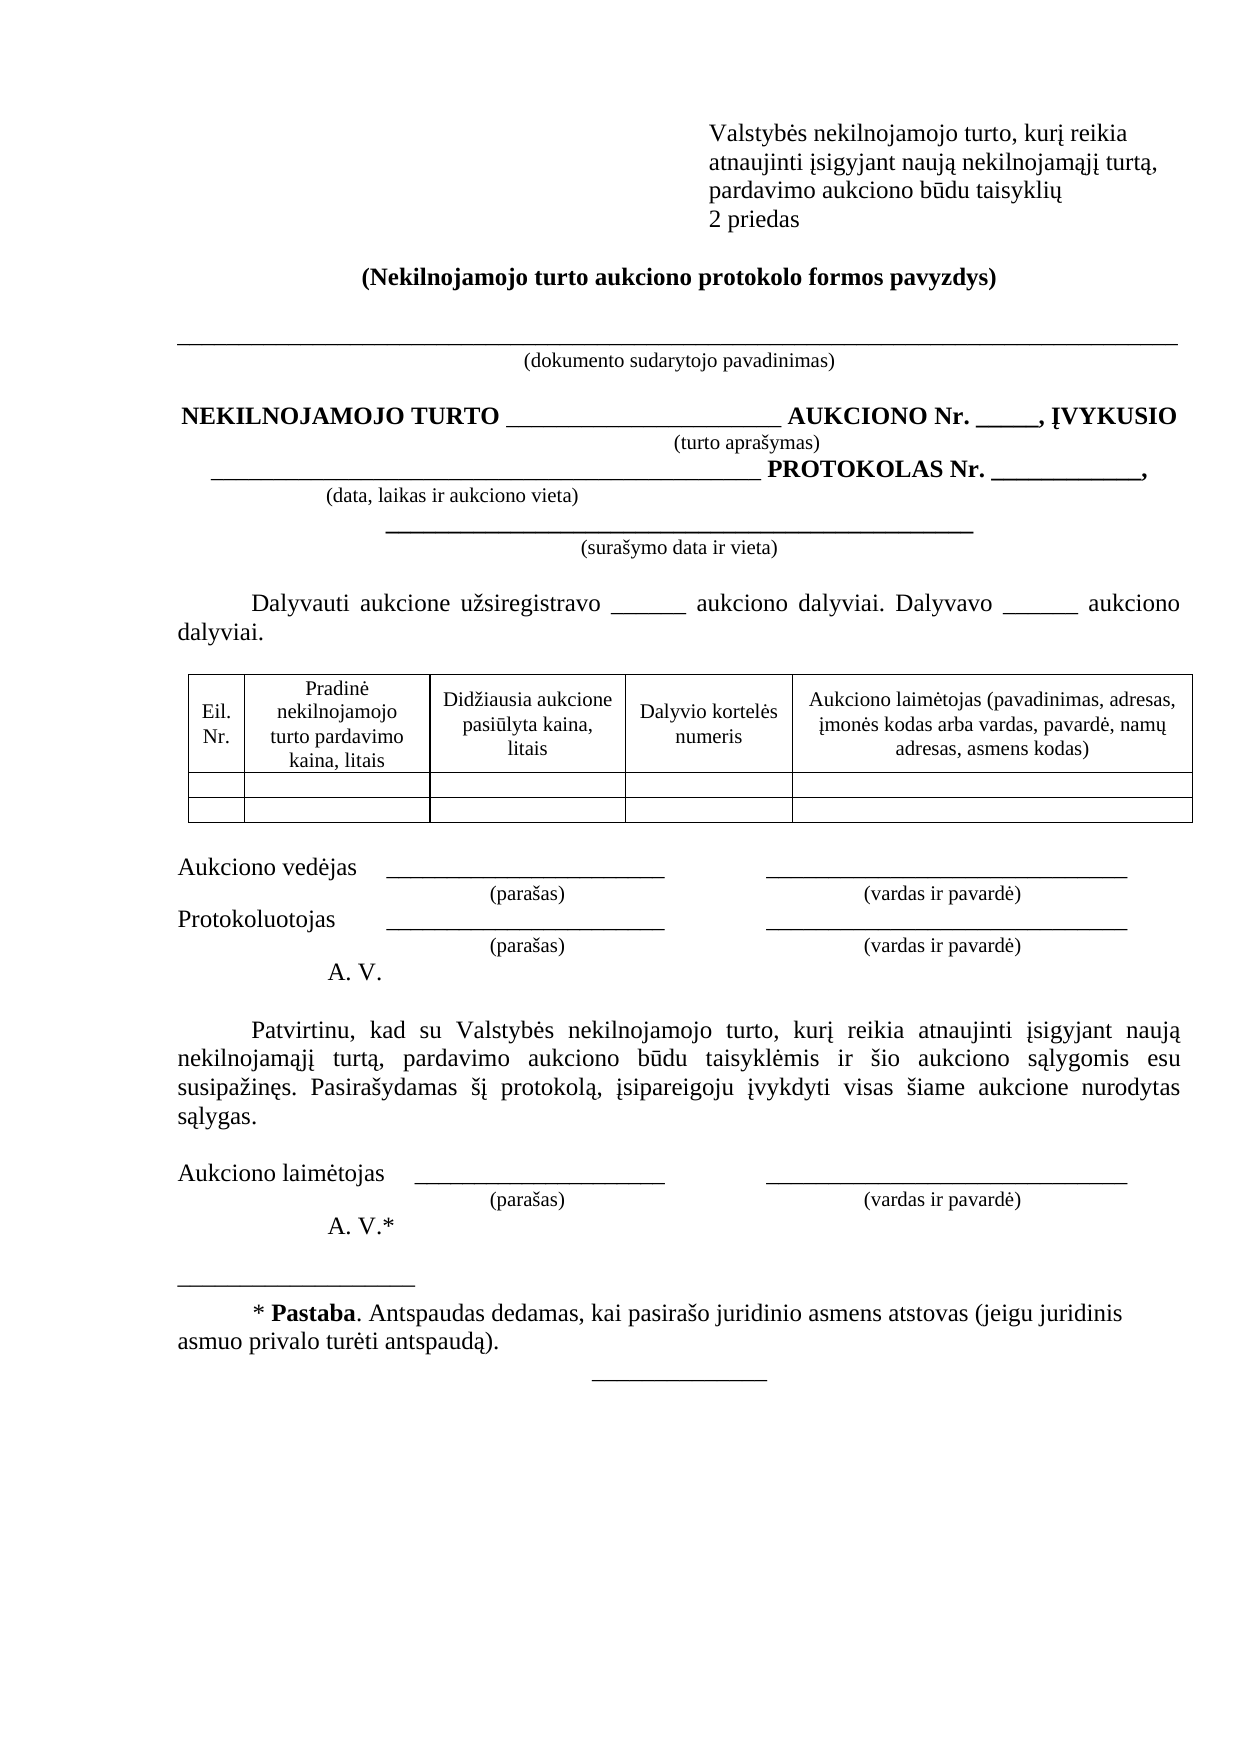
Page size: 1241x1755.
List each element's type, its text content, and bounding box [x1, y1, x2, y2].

table_cell [189, 773, 244, 797]
table_header Dalyvio kortelės numeris [626, 675, 792, 772]
text (dokumento sudarytojo pavadinimas) [177, 348, 1181, 372]
text _______________________________________________ [177, 507, 1181, 535]
text Aukciono vedėjas [177, 852, 1181, 880]
text A. V.* [177, 1211, 1181, 1240]
text Nekilnojamojo turto ______________________ aukciono Nr. _____, įvykusio (turto aprašymas) [177, 401, 1181, 454]
text A. V. [177, 957, 1181, 986]
text (surašymo data ir vieta) [177, 535, 1181, 559]
table_cell [431, 798, 625, 822]
text atnaujinti įsigyjant naują nekilnojamąjį turtą, [177, 147, 1181, 176]
text ––––––––––––––––––– [177, 1269, 1181, 1298]
table_cell [431, 773, 625, 797]
table_cell [245, 773, 429, 797]
text ____________________________________________ PROTOKOLAS Nr. ____________, [177, 454, 1181, 482]
table_cell [793, 773, 1192, 797]
table_header Pradinė nekilnojamojo turto pardavimo kaina, litais [245, 675, 429, 772]
text Patvirtinu, kad su Valstybės nekilnojamojo turto, kurį reikia atnaujinti įsigyjant naują nekilnojamąjį turtą, pardavimo aukciono būdu taisyklėmis ir šio aukciono sąlygomis esu susipažinęs. Pasirašydamas šį protokolą, įsipareigoju įvykdyti visas šiame aukcione nurodytas sąlygas. [177, 1015, 1181, 1130]
table_cell [189, 798, 244, 822]
text * Pastaba. Antspaudas dedamas, kai pasirašo juridinio asmens atstovas (jeigu juridinis asmuo privalo turėti antspaudą). [177, 1298, 1181, 1355]
text (parašas) (vardas ir pavardė) [177, 880, 1181, 904]
table_cell [793, 798, 1192, 822]
text Protokoluotojas [177, 904, 1181, 933]
text (Nekilnojamojo turto aukciono protokolo formos pavyzdys) [177, 262, 1181, 291]
table_cell [245, 798, 429, 822]
text (data, laikas ir aukciono vieta) [177, 482, 1181, 507]
table_header Aukciono laimėtojas (pavadinimas, adresas, įmonės kodas arba vardas, pavardė, namų adresas, asmens kodas) [793, 675, 1192, 772]
table_cell [626, 773, 792, 797]
text 2 priedas [177, 204, 1181, 233]
text pardavimo aukciono būdu taisyklių [177, 176, 1181, 204]
text Valstybės nekilnojamojo turto, kurį reikia [709, 118, 1181, 147]
table_header Didžiausia aukcione pasiūlyta kaina, litais [431, 675, 625, 772]
text Dalyvauti aukcione užsiregistravo ______ aukciono dalyviai. Dalyvavo ______ aukciono dalyviai. [177, 588, 1181, 646]
text (parašas) (vardas ir pavardė) [177, 1187, 1181, 1211]
text ______________ [177, 1355, 1181, 1384]
text (parašas) (vardas ir pavardė) [177, 933, 1181, 957]
table_cell [626, 798, 792, 822]
table_header Eil. Nr. [189, 675, 244, 772]
text Aukciono laimėtojas [177, 1158, 1181, 1187]
